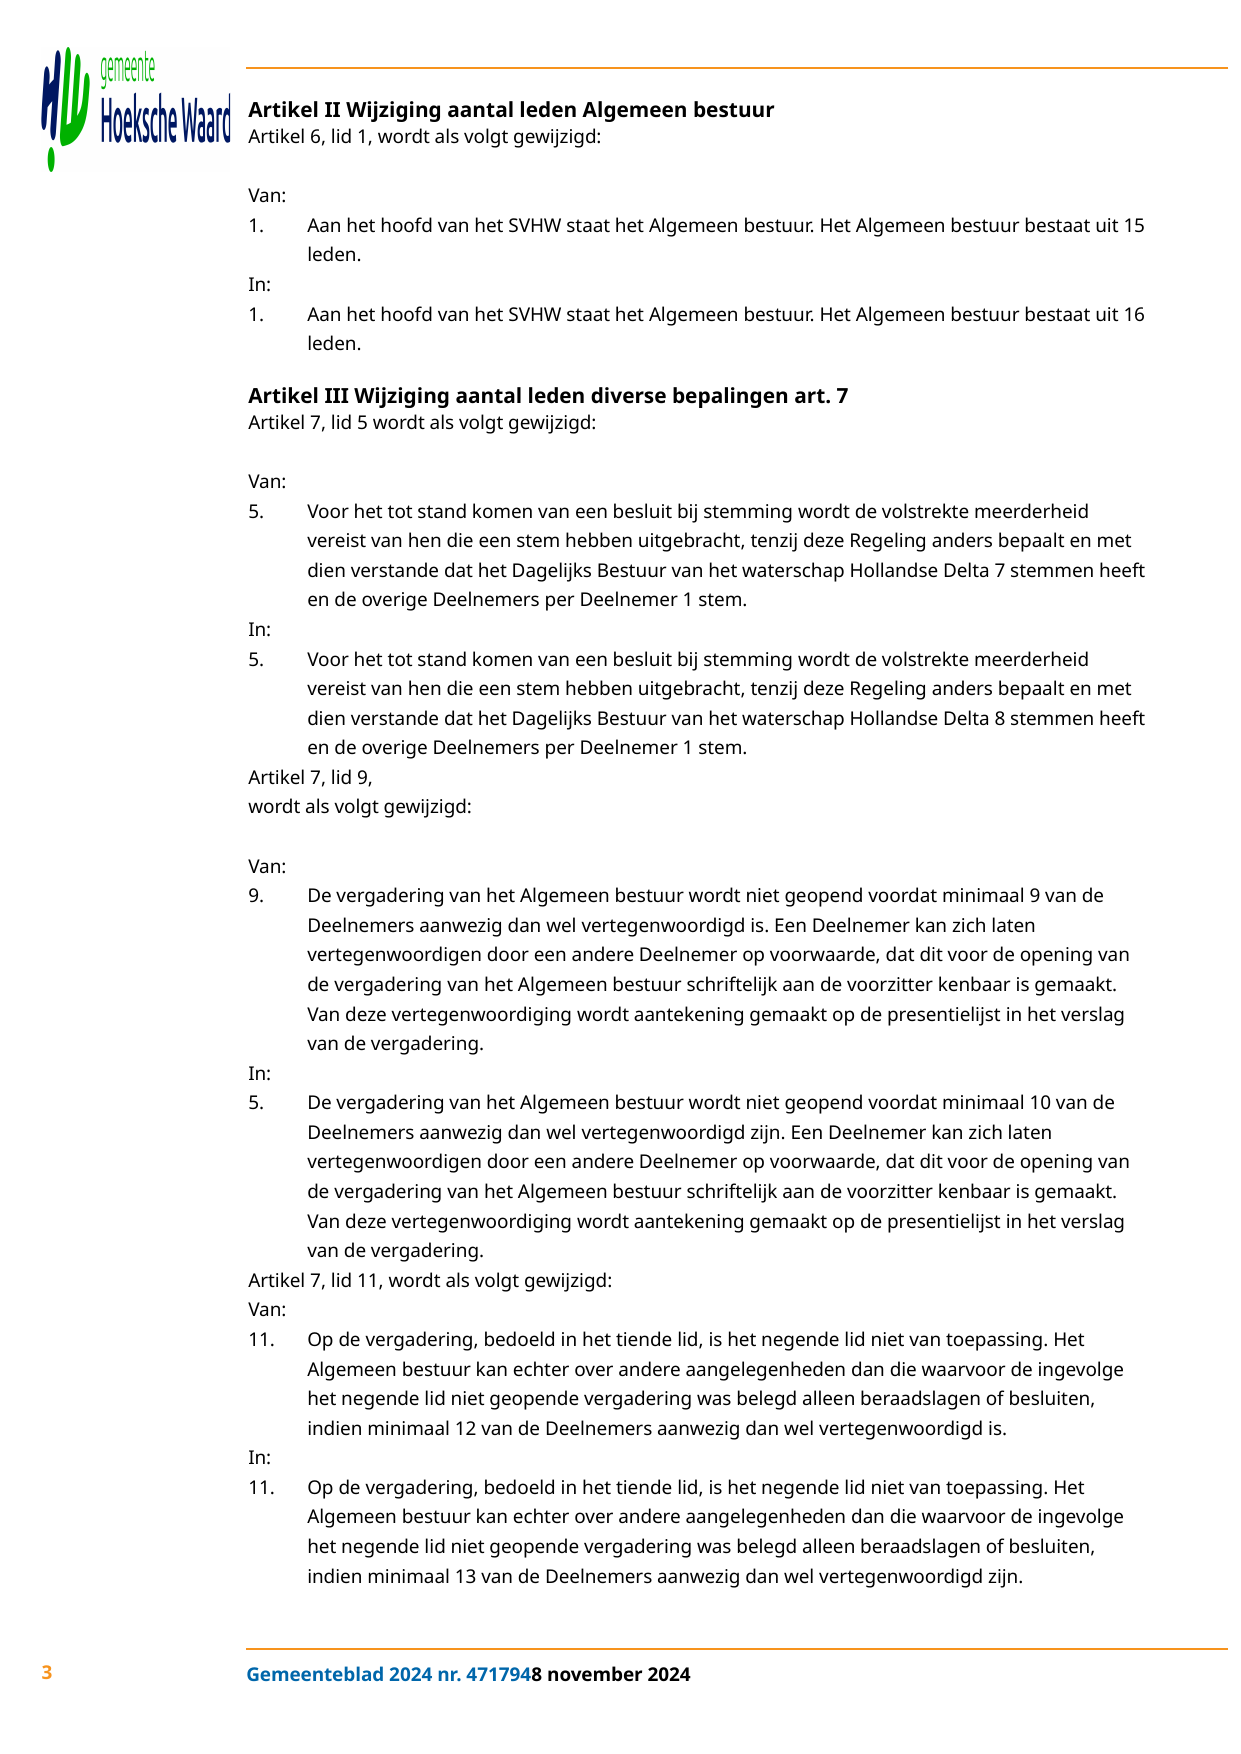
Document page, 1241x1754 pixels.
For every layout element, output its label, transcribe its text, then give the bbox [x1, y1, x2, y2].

text Van: [248, 853, 1152, 879]
text Van: [248, 1297, 1152, 1322]
list Op de vergadering, bedoeld in het tiende lid, is het negende lid niet van toepassing. Het Algemeen bestuur kan echter over andere aangelegenheden dan die waarvoor de ingevolge het negende lid niet geopende vergadering was belegd alleen beraadslagen of besluiten, indien minimaal 13 van de Deelnemers aanwezig dan wel vertegenwoordigd zijn. [248, 1474, 1152, 1589]
text In: [248, 271, 1152, 297]
list Op de vergadering, bedoeld in het tiende lid, is het negende lid niet van toepassing. Het Algemeen bestuur kan echter over andere aangelegenheden dan die waarvoor de ingevolge het negende lid niet geopende vergadering was belegd alleen beraadslagen of besluiten, indien minimaal 12 van de Deelnemers aanwezig dan wel vertegenwoordigd is. [248, 1326, 1152, 1441]
text Van: [248, 182, 1152, 208]
list De vergadering van het Algemeen bestuur wordt niet geopend voordat minimaal 10 van de Deelnemers aanwezig dan wel vertegenwoordigd zijn. Een Deelnemer kan zich laten vertegenwoordigen door een andere Deelnemer op voorwaarde, dat dit voor de opening van de vergadering van het Algemeen bestuur schriftelijk aan de voorzitter kenbaar is gemaakt. Van deze vertegenwoordiging wordt aantekening gemaakt op de presentielijst in het verslag van de vergadering. [248, 1089, 1152, 1263]
list De vergadering van het Algemeen bestuur wordt niet geopend voordat minimaal 9 van de Deelnemers aanwezig dan wel vertegenwoordigd is. Een Deelnemer kan zich laten vertegenwoordigen door een andere Deelnemer op voorwaarde, dat dit voor de opening van de vergadering van het Algemeen bestuur schriftelijk aan de voorzitter kenbaar is gemaakt. Van deze vertegenwoordiging wordt aantekening gemaakt op de presentielijst in het verslag van de vergadering. [248, 882, 1152, 1056]
list Aan het hoofd van het SVHW staat het Algemeen bestuur. Het Algemeen bestuur bestaat uit 15 leden. [248, 212, 1152, 267]
text Artikel 6, lid 1, wordt als volgt gewijzigd: [248, 123, 1152, 149]
list Voor het tot stand komen van een besluit bij stemming wordt de volstrekte meerderheid vereist van hen die een stem hebben uitgebracht, tenzij deze Regeling anders bepaalt en met dien verstande dat het Dagelijks Bestuur van het waterschap Hollandse Delta 7 stemmen heeft en de overige Deelnemers per Deelnemer 1 stem. [248, 498, 1152, 612]
text Artikel II Wijziging aantal leden Algemeen bestuur [248, 95, 1152, 123]
text wordt als volgt gewijzigd: [248, 794, 1152, 819]
picture [41, 47, 231, 172]
list Aan het hoofd van het SVHW staat het Algemeen bestuur. Het Algemeen bestuur bestaat uit 16 leden. [248, 301, 1152, 356]
text Van: [248, 468, 1152, 494]
text In: [248, 1444, 1152, 1470]
text In: [248, 1060, 1152, 1086]
text In: [248, 616, 1152, 642]
text Artikel 7, lid 11, wordt als volgt gewijzigd: [248, 1267, 1152, 1293]
text Artikel 7, lid 9, [248, 764, 1152, 790]
list Voor het tot stand komen van een besluit bij stemming wordt de volstrekte meerderheid vereist van hen die een stem hebben uitgebracht, tenzij deze Regeling anders bepaalt en met dien verstande dat het Dagelijks Bestuur van het waterschap Hollandse Delta 8 stemmen heeft en de overige Deelnemers per Deelnemer 1 stem. [248, 646, 1152, 760]
text Artikel 7, lid 5 wordt als volgt gewijzigd: [248, 409, 1152, 435]
text Artikel III Wijziging aantal leden diverse bepalingen art. 7 [248, 381, 1152, 409]
